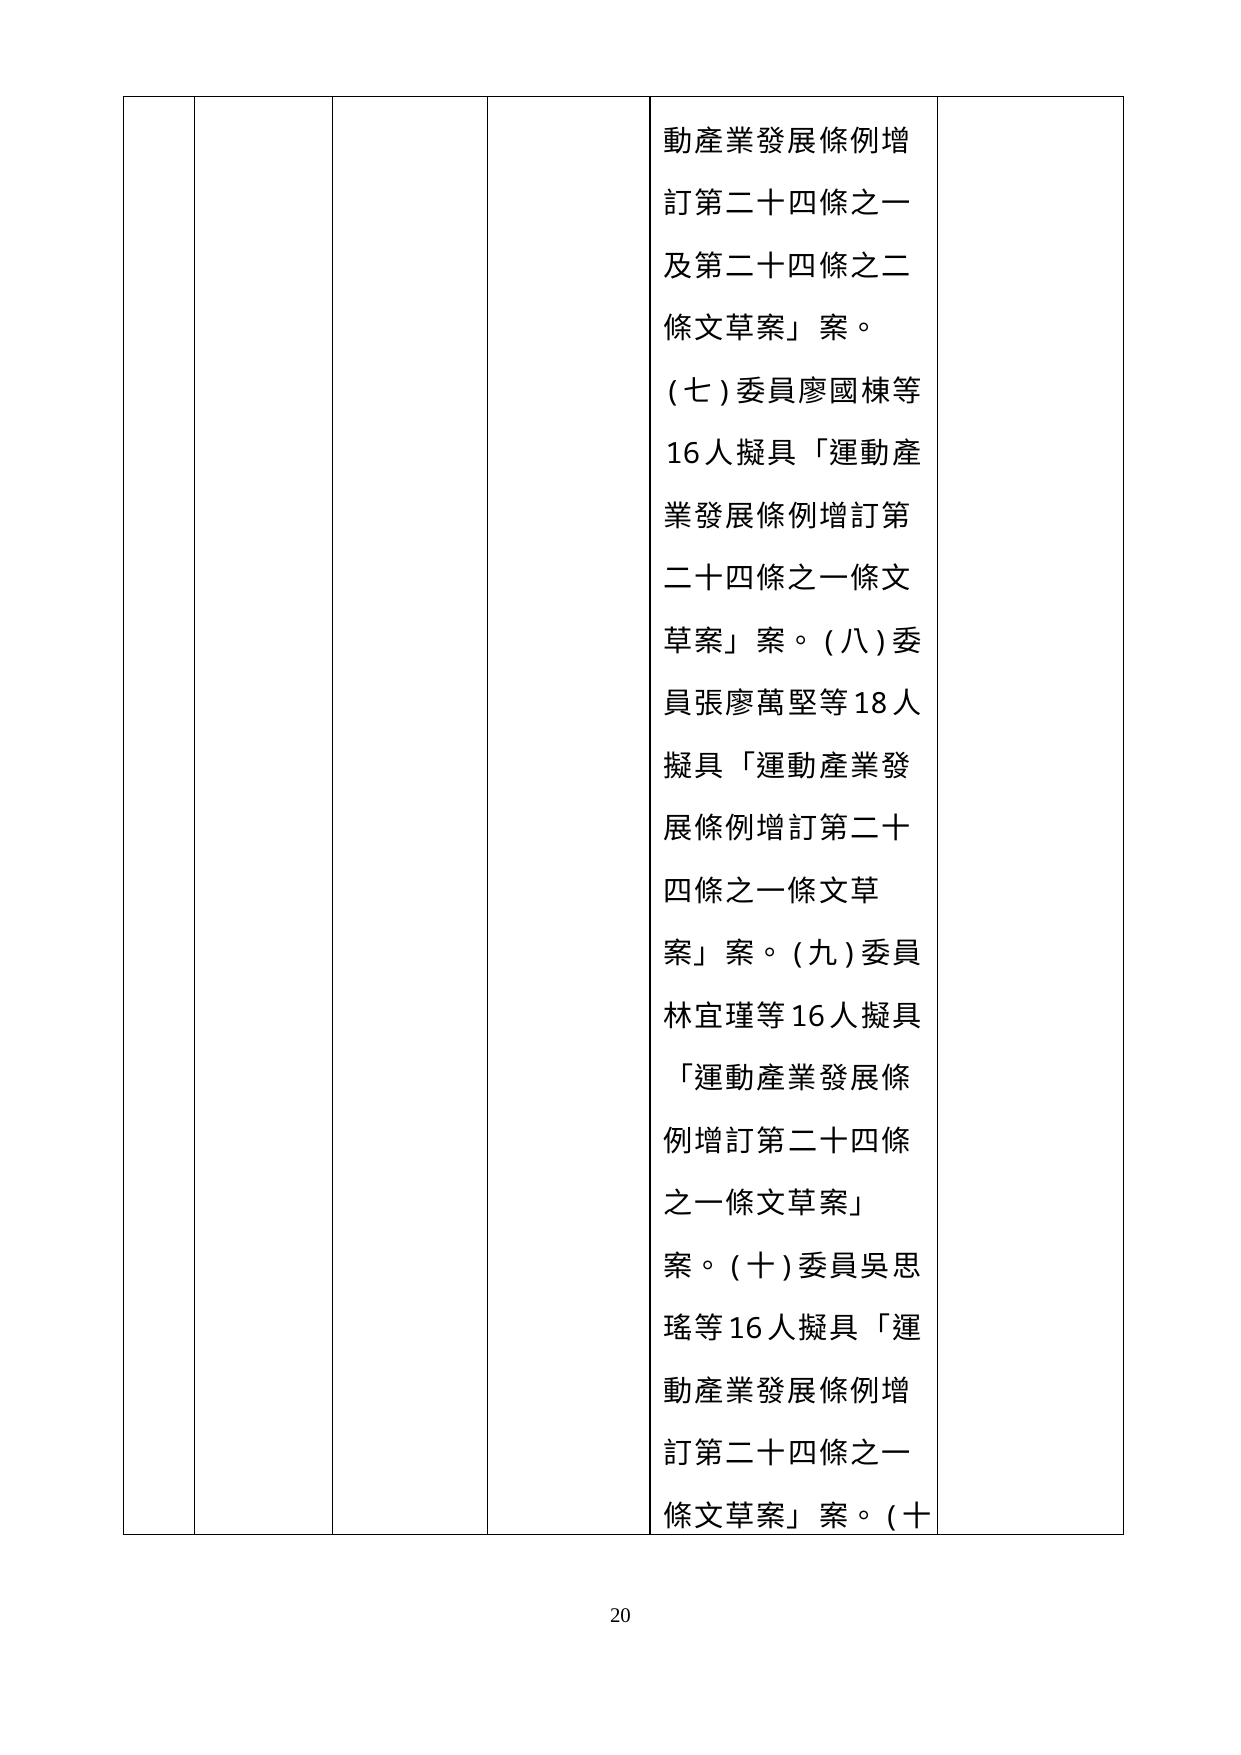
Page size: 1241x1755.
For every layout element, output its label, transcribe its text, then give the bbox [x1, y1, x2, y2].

table_cell [124, 97, 194, 1534]
table_cell [195, 97, 332, 1534]
table_cell [488, 97, 649, 1534]
table_cell [333, 97, 487, 1534]
table_cell [938, 97, 1123, 1534]
table_cell 動產業發展條例增訂第二十四條之一及第二十四條之二條文草案」案。(七)委員廖國棟等16人擬具「運動產業發展條例增訂第二十四條之一條文草案」案。(八)委員張廖萬堅等18人擬具「運動產業發展條例增訂第二十四條之一條文草案」案。(九)委員林宜瑾等16人擬具「運動產業發展條例增訂第二十四條之一條文草案」案。(十)委員吳思瑤等16人擬具「運動產業發展條例增訂第二十四條之一條文草案」案。(十 [651, 97, 937, 1534]
